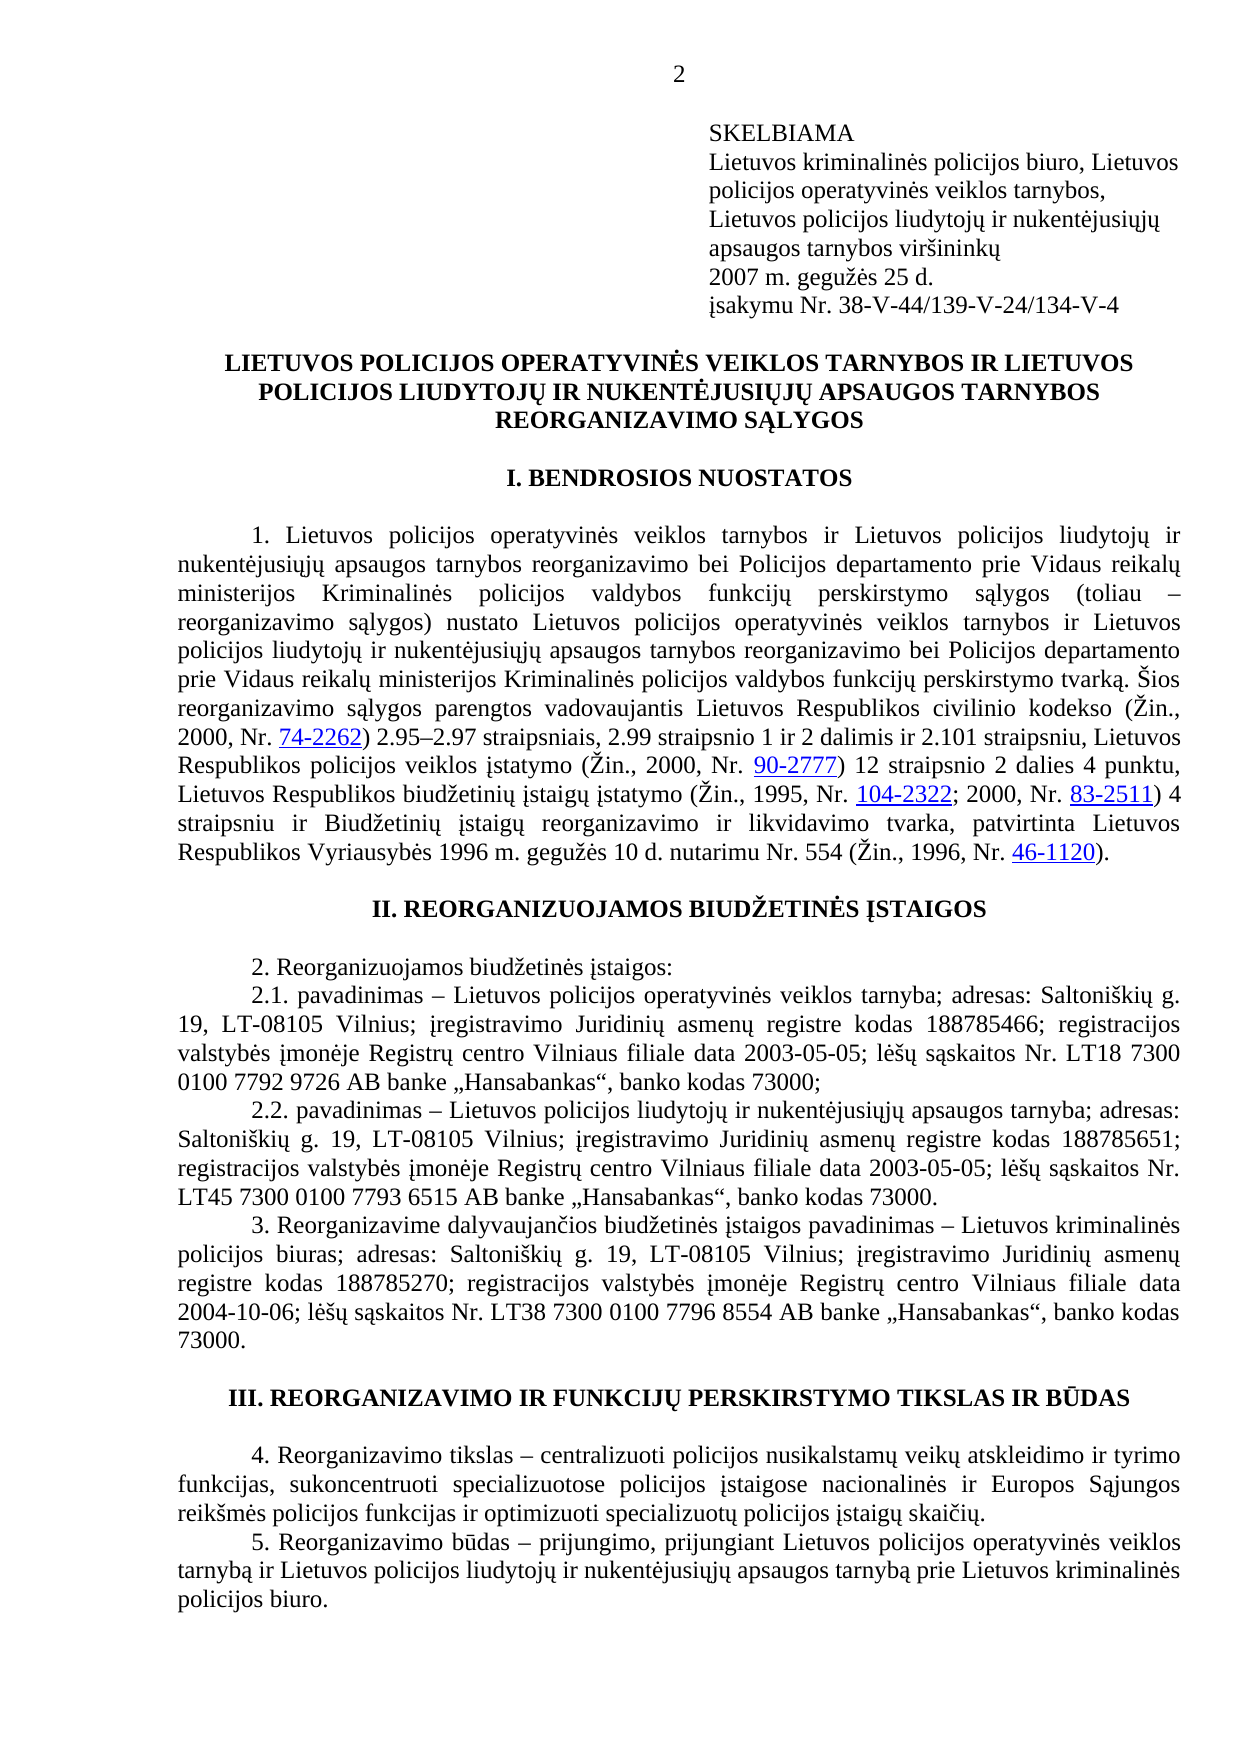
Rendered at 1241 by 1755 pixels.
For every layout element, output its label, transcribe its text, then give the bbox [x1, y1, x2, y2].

text 2007 m. gegužės 25 d. [177, 262, 1181, 291]
text 2.2. pavadinimas – Lietuvos policijos liudytojų ir nukentėjusiųjų apsaugos tarnyba; adresas: Saltoniškių g. 19, LT-08105 Vilnius; įregistravimo Juridinių asmenų registre kodas 188785651; registracijos valstybės įmonėje Registrų centro Vilniaus filiale data 2003-05-05; lėšų sąskaitos Nr. LT45 7300 0100 7793 6515 AB banke „Hansabankas“, banko kodas 73000. [177, 1096, 1181, 1211]
text policijos operatyvinės veiklos tarnybos, [177, 176, 1181, 204]
text apsaugos tarnybos viršininkų [177, 233, 1181, 262]
text I. BENDROSIOS NUOSTATOS [177, 463, 1181, 492]
text SKELBIAMA [177, 118, 1181, 147]
text 1. Lietuvos policijos operatyvinės veiklos tarnybos ir Lietuvos policijos liudytojų ir nukentėjusiųjų apsaugos tarnybos reorganizavimo bei Policijos departamento prie Vidaus reikalų ministerijos Kriminalinės policijos valdybos funkcijų perskirstymo sąlygos (toliau – reorganizavimo sąlygos) nustato Lietuvos policijos operatyvinės veiklos tarnybos ir Lietuvos policijos liudytojų ir nukentėjusiųjų apsaugos tarnybos reorganizavimo bei Policijos departamento prie Vidaus reikalų ministerijos Kriminalinės policijos valdybos funkcijų perskirstymo tvarką. Šios reorganizavimo sąlygos parengtos vadovaujantis Lietuvos Respublikos civilinio kodekso (Žin., 2000, Nr. 74-2262) 2.95–2.97 straipsniais, 2.99 straipsnio 1 ir 2 dalimis ir 2.101 straipsniu, Lietuvos Respublikos policijos veiklos įstatymo (Žin., 2000, Nr. 90-2777) 12 straipsnio 2 dalies 4 punktu, Lietuvos Respublikos biudžetinių įstaigų įstatymo (Žin., 1995, Nr. 104-2322; 2000, Nr. 83-2511) 4 straipsniu ir Biudžetinių įstaigų reorganizavimo ir likvidavimo tvarka, patvirtinta Lietuvos Respublikos Vyriausybės 1996 m. gegužės 10 d. nutarimu Nr. 554 (Žin., 1996, Nr. 46-1120). [177, 521, 1181, 866]
text LIETUVOS POLICIJOS OPERATYVINĖS VEIKLOS TARNYBOS IR LIETUVOS POLICIJOS LIUDYTOJŲ IR NUKENTĖJUSIŲJŲ APSAUGOS TARNYBOS REORGANIZAVIMO SĄLYGOS [177, 348, 1181, 434]
text Lietuvos kriminalinės policijos biuro, Lietuvos [177, 147, 1181, 176]
text 5. Reorganizavimo būdas – prijungimo, prijungiant Lietuvos policijos operatyvinės veiklos tarnybą ir Lietuvos policijos liudytojų ir nukentėjusiųjų apsaugos tarnybą prie Lietuvos kriminalinės policijos biuro. [177, 1527, 1181, 1613]
text Lietuvos policijos liudytojų ir nukentėjusiųjų [177, 204, 1181, 233]
text II. REORGANIZUOJAMOS BIUDŽETINĖS ĮSTAIGOS [177, 894, 1181, 923]
text 3. Reorganizavime dalyvaujančios biudžetinės įstaigos pavadinimas – Lietuvos kriminalinės policijos biuras; adresas: Saltoniškių g. 19, LT-08105 Vilnius; įregistravimo Juridinių asmenų registre kodas 188785270; registracijos valstybės įmonėje Registrų centro Vilniaus filiale data 2004-10-06; lėšų sąskaitos Nr. LT38 7300 0100 7796 8554 AB banke „Hansabankas“, banko kodas 73000. [177, 1211, 1181, 1354]
text III. REORGANIZAVIMO IR FUNKCIJŲ PERSKIRSTYMO TIKSLAS IR BŪDAS [177, 1383, 1181, 1412]
text 2.1. pavadinimas – Lietuvos policijos operatyvinės veiklos tarnyba; adresas: Saltoniškių g. 19, LT-08105 Vilnius; įregistravimo Juridinių asmenų registre kodas 188785466; registracijos valstybės įmonėje Registrų centro Vilniaus filiale data 2003-05-05; lėšų sąskaitos Nr. LT18 7300 0100 7792 9726 AB banke „Hansabankas“, banko kodas 73000; [177, 981, 1181, 1096]
text 4. Reorganizavimo tikslas – centralizuoti policijos nusikalstamų veikų atskleidimo ir tyrimo funkcijas, sukoncentruoti specializuotose policijos įstaigose nacionalinės ir Europos Sąjungos reikšmės policijos funkcijas ir optimizuoti specializuotų policijos įstaigų skaičių. [177, 1441, 1181, 1527]
text įsakymu Nr. 38-V-44/139-V-24/134-V-4 [177, 291, 1181, 319]
text 2. Reorganizuojamos biudžetinės įstaigos: [177, 952, 1181, 981]
